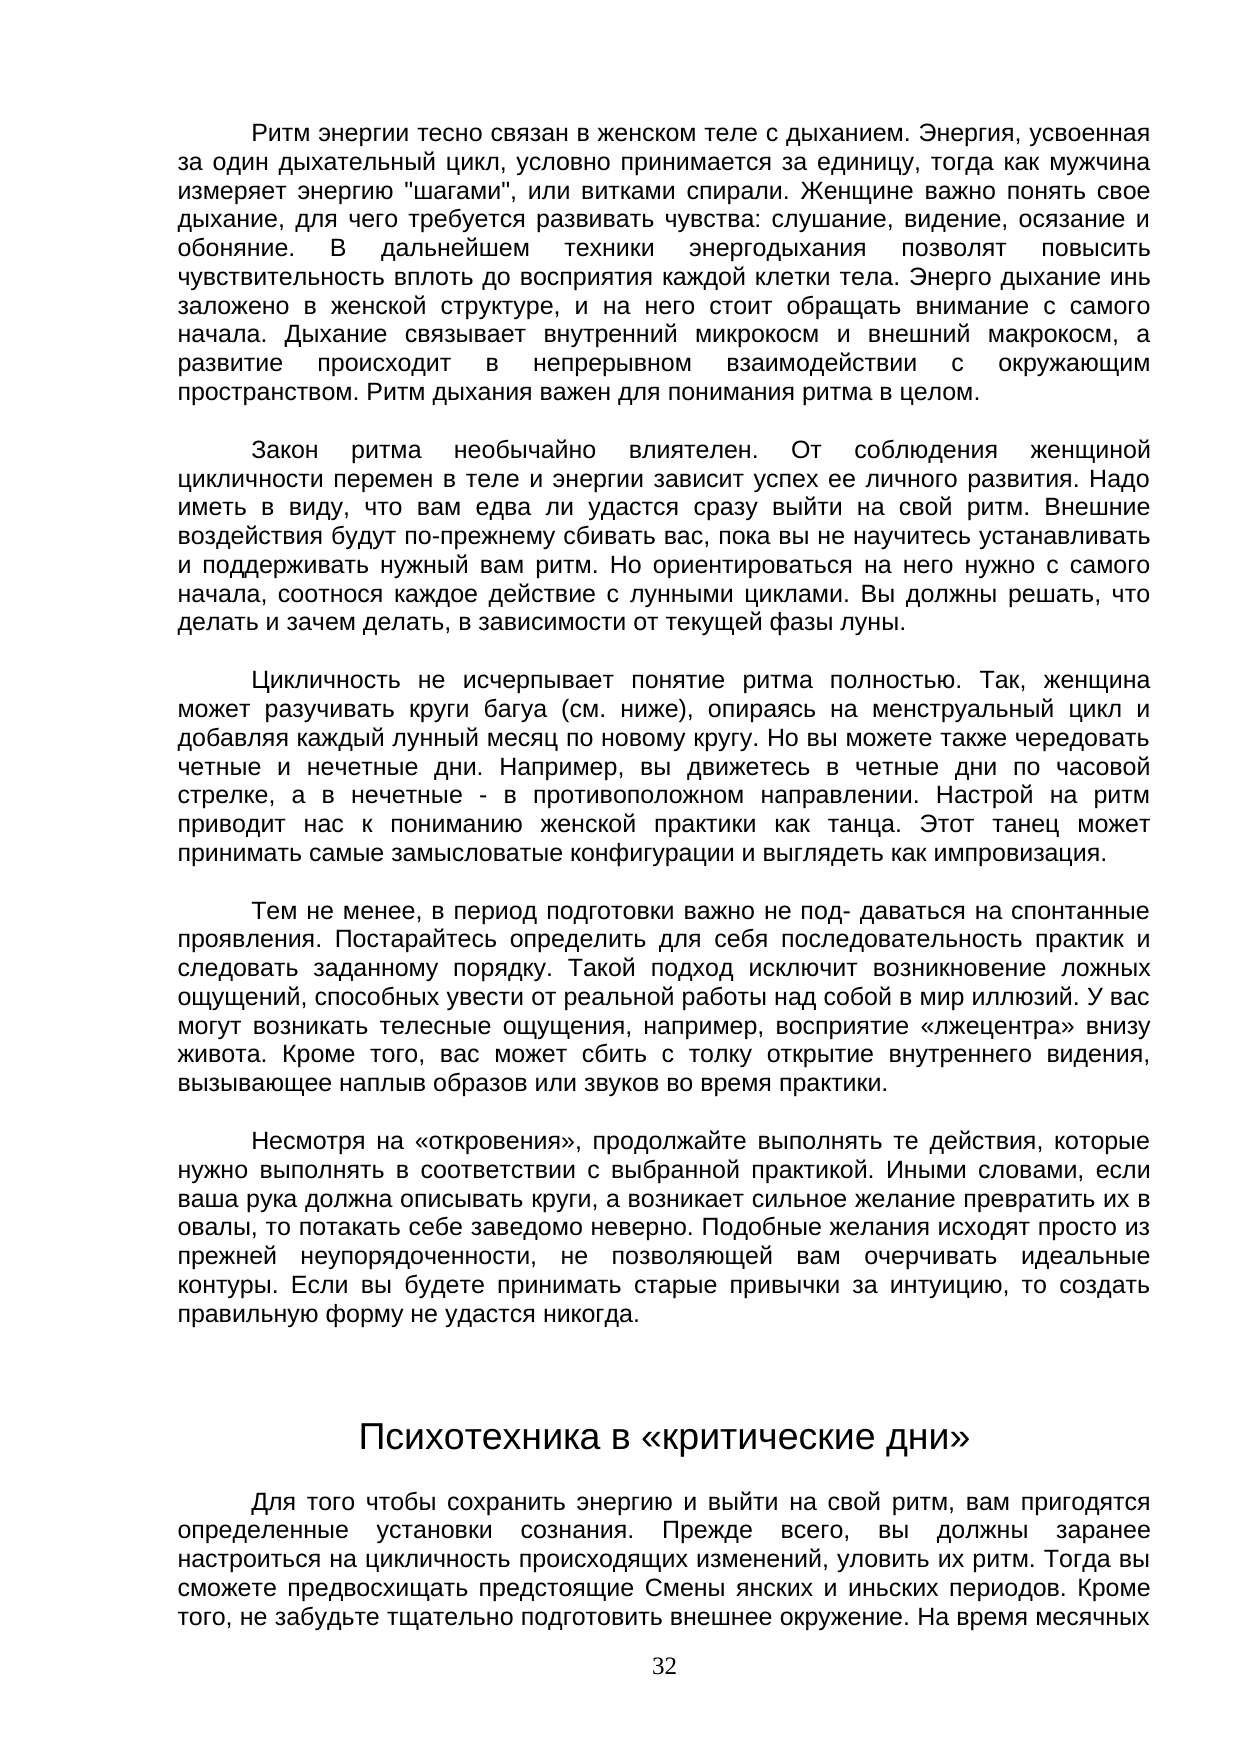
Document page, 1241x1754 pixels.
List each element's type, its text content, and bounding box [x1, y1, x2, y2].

text Тем не менее, в период подготовки важно не под- даваться на спонтанные проявления. Постарайтесь определить для себя последовательность практик и следовать заданному порядку. Такой подход исключит возникновение ложных ощущений, способных увести от реальной работы над собой в мир иллюзий. У вас могут возникать телесные ощущения, например, восприятие «лжецентра» внизу живота. Кроме того, вас может сбить с толку открытие внутреннего видения, вызывающее наплыв образов или звуков во время практики. [177, 896, 1152, 1097]
text Для того чтобы сохранить энергию и выйти на свой ритм, вам пригодятся определенные установки сознания. Прежде всего, вы должны заранее настроиться на цикличность происходящих изменений, уловить их ритм. Тогда вы сможете предвосхищать предстоящие Смены янских и иньских периодов. Кроме того, не забудьте тщательно подготовить внешнее окружение. На время месячных [177, 1487, 1152, 1630]
text Закон ритма необычайно влиятелен. От соблюдения женщиной цикличности перемен в теле и энергии зависит успех ее личного развития. Надо иметь в виду, что вам едва ли удастся сразу выйти на свой ритм. Внешние воздействия будут по-прежнему сбивать вас, пока вы не научитесь устанавливать и поддерживать нужный вам ритм. Но ориентироваться на него нужно с самого начала, соотнося каждое действие с лунными циклами. Вы должны решать, что делать и зачем делать, в зависимости от текущей фазы луны. [177, 435, 1152, 636]
text Психотехника в «критические дни» [177, 1414, 1152, 1457]
text Несмотря на «откровения», продолжайте выполнять те действия, которые нужно выполнять в соответствии с выбранной практикой. Иными словами, если ваша рука должна описывать круги, а возникает сильное желание превратить их в овалы, то потакать себе заведомо неверно. Подобные желания исходят просто из прежней неупорядоченности, не позволяющей вам очерчивать идеальные контуры. Если вы будете принимать старые привычки за интуицию, то создать правильную форму не удастся никогда. [177, 1126, 1152, 1327]
text Цикличность не исчерпывает понятие ритма полностью. Так, женщина может разучивать круги багуа (см. ниже), опираясь на менструальный цикл и добавляя каждый лунный месяц по новому кругу. Но вы можете также чередовать четные и нечетные дни. Например, вы движетесь в четные дни по часовой стрелке, а в нечетные - в противоположном направлении. Настрой на ритм приводит нас к пониманию женской практики как танца. Этот танец может принимать самые замысловатые конфигурации и выглядеть как импровизация. [177, 665, 1152, 866]
text Ритм энергии тесно связан в женском теле с дыханием. Энергия, усвоенная за один дыхательный цикл, условно принимается за единицу, тогда как мужчина измеряет энергию "шагами", или витками спирали. Женщине важно понять свое дыхание, для чего требуется развивать чувства: слушание, видение, осязание и обоняние. В дальнейшем техники энергодыхания позволят повысить чувствительность вплоть до восприятия каждой клетки тела. Энерго дыхание инь заложено в женской структуре, и на него стоит обращать внимание с самого начала. Дыхание связывает внутренний микрокосм и внешний макрокосм, а развитие происходит в непрерывном взаимодействии с окружающим пространством. Ритм дыхания важен для понимания ритма в целом. [177, 118, 1152, 406]
